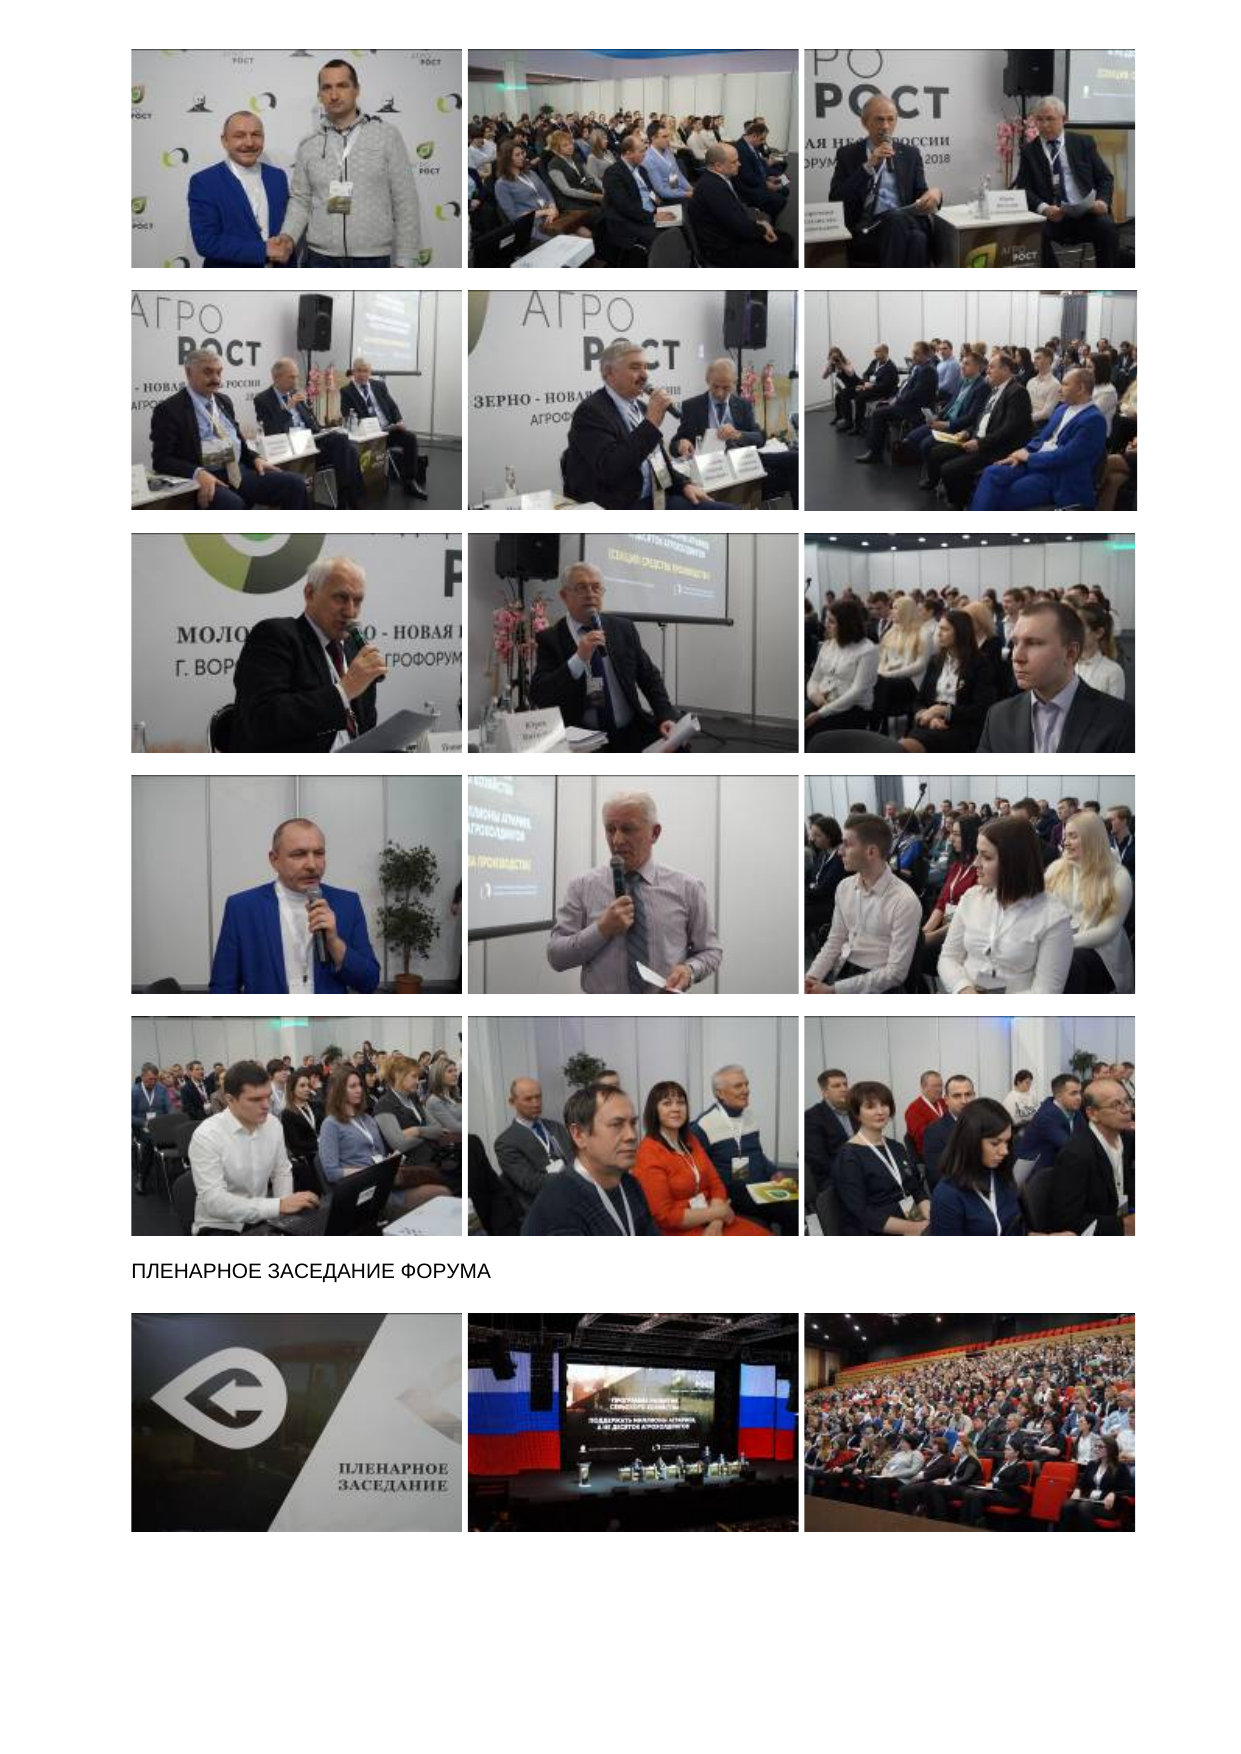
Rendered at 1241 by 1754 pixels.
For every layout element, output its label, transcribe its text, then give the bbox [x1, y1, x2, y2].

text ПЛЕНАРНОЕ ЗАСЕДАНИЕ ФОРУМА [131, 1259, 1162, 1283]
